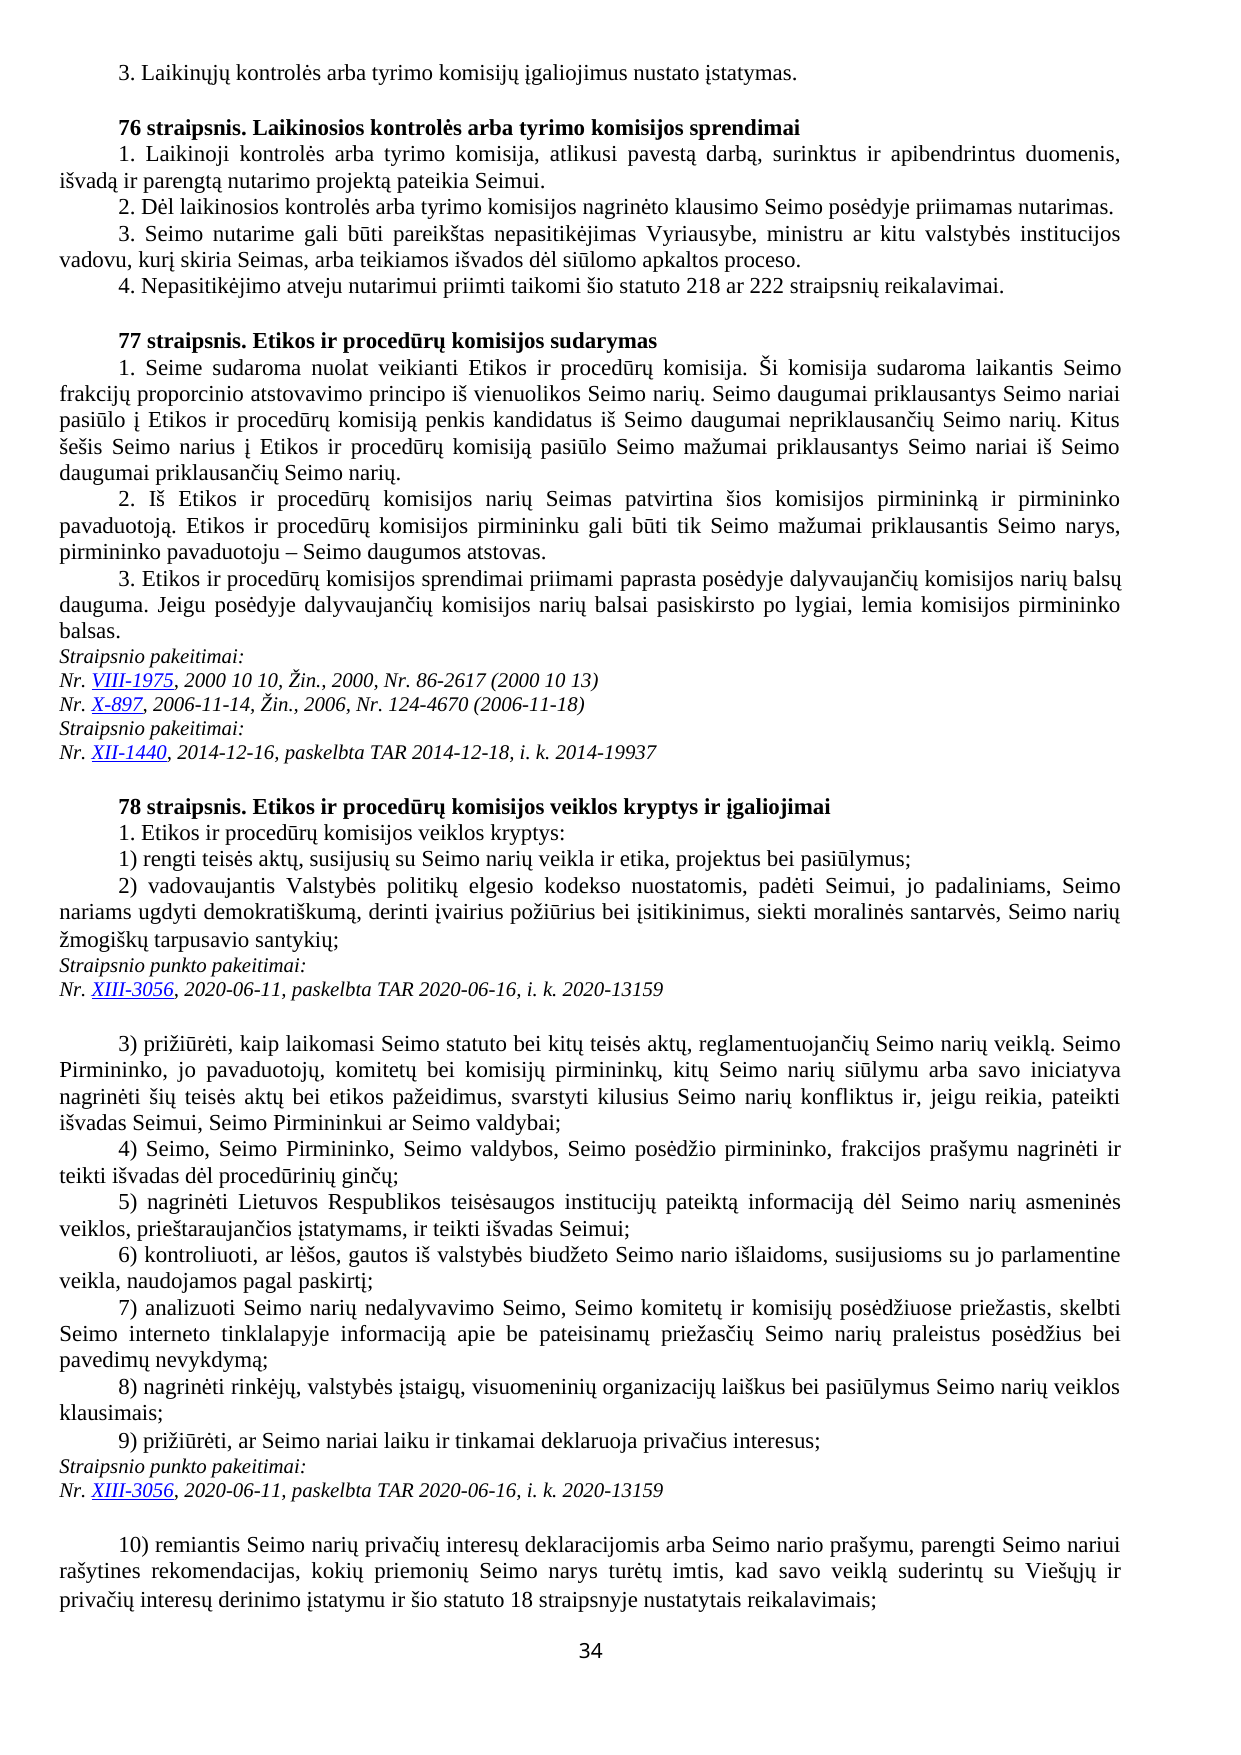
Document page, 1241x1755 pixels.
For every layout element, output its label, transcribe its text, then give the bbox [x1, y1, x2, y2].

text Nr. X-897, 2006-11-14, Žin., 2006, Nr. 124-4670 (2006-11-18) [59, 692, 1122, 716]
text 10) remiantis Seimo narių privačių interesų deklaracijomis arba Seimo nario prašymu, parengti Seimo nariui rašytines rekomendacijas, kokių priemonių Seimo narys turėtų imtis, kad savo veiklą suderintų su Viešųjų ir privačių interesų derinimo įstatymu ir šio statuto 18 straipsnyje nustatytais reikalavimais; [59, 1531, 1122, 1612]
text 7) analizuoti Seimo narių nedalyvavimo Seimo, Seimo komitetų ir komisijų posėdžiuose priežastis, skelbti Seimo interneto tinklalapyje informaciją apie be pateisinamų priežasčių Seimo narių praleistus posėdžius bei pavedimų nevykdymą; [59, 1294, 1122, 1373]
text Straipsnio pakeitimai: [59, 716, 1122, 740]
text 77 straipsnis. Etikos ir procedūrų komisijos sudarymas [59, 327, 1122, 354]
text Nr. XII-1440, 2014-12-16, paskelbta TAR 2014-12-18, i. k. 2014-19937 [59, 740, 1122, 764]
text 3. Etikos ir procedūrų komisijos sprendimai priimami paprasta posėdyje dalyvaujančių komisijos narių balsų dauguma. Jeigu posėdyje dalyvaujančių komisijos narių balsai pasiskirsto po lygiai, lemia komisijos pirmininko balsas. [59, 564, 1122, 644]
text 1. Etikos ir procedūrų komisijos veiklos kryptys: [59, 819, 1122, 845]
text Nr. XIII-3056, 2020-06-11, paskelbta TAR 2020-06-16, i. k. 2020-13159 [59, 1478, 1122, 1502]
text 6) kontroliuoti, ar lėšos, gautos iš valstybės biudžeto Seimo nario išlaidoms, susijusioms su jo parlamentine veikla, naudojamos pagal paskirtį; [59, 1241, 1122, 1294]
text 1) rengti teisės aktų, susijusių su Seimo narių veikla ir etika, projektus bei pasiūlymus; [59, 845, 1122, 872]
text Straipsnio pakeitimai: [59, 644, 1122, 668]
text 8) nagrinėti rinkėjų, valstybės įstaigų, visuomeninių organizacijų laiškus bei pasiūlymus Seimo narių veiklos klausimais; [59, 1373, 1122, 1425]
text 1. Laikinoji kontrolės arba tyrimo komisija, atlikusi pavestą darbą, surinktus ir apibendrintus duomenis, išvadą ir parengtą nutarimo projektą pateikia Seimui. [59, 141, 1122, 193]
text 1. Seime sudaroma nuolat veikianti Etikos ir procedūrų komisija. Ši komisija sudaroma laikantis Seimo frakcijų proporcinio atstovavimo principo iš vienuolikos Seimo narių. Seimo daugumai priklausantys Seimo nariai pasiūlo į Etikos ir procedūrų komisiją penkis kandidatus iš Seimo daugumai nepriklausančių Seimo narių. Kitus šešis Seimo narius į Etikos ir procedūrų komisiją pasiūlo Seimo mažumai priklausantys Seimo nariai iš Seimo daugumai priklausančių Seimo narių. [59, 354, 1122, 486]
text 2) vadovaujantis Valstybės politikų elgesio kodekso nuostatomis, padėti Seimui, jo padaliniams, Seimo nariams ugdyti demokratiškumą, derinti įvairius požiūrius bei įsitikinimus, siekti moralinės santarvės, Seimo narių žmogiškų tarpusavio santykių; [59, 872, 1122, 953]
text 76 straipsnis. Laikinosios kontrolės arba tyrimo komisijos sprendimai [59, 114, 1122, 141]
text 9) prižiūrėti, ar Seimo nariai laiku ir tinkamai deklaruoja privačius interesus; [59, 1425, 1122, 1454]
text 2. Dėl laikinosios kontrolės arba tyrimo komisijos nagrinėto klausimo Seimo posėdyje priimamas nutarimas. [59, 193, 1122, 219]
text 3. Laikinųjų kontrolės arba tyrimo komisijų įgaliojimus nustato įstatymas. [59, 59, 1122, 85]
text 5) nagrinėti Lietuvos Respublikos teisėsaugos institucijų pateiktą informaciją dėl Seimo narių asmeninės veiklos, prieštaraujančios įstatymams, ir teikti išvadas Seimui; [59, 1188, 1122, 1241]
text 4) Seimo, Seimo Pirmininko, Seimo valdybos, Seimo posėdžio pirmininko, frakcijos prašymu nagrinėti ir teikti išvadas dėl procedūrinių ginčų; [59, 1136, 1122, 1188]
text 4. Nepasitikėjimo atveju nutarimui priimti taikomi šio statuto 218 ar 222 straipsnių reikalavimai. [59, 272, 1122, 299]
text Straipsnio punkto pakeitimai: [59, 953, 1122, 977]
text 3. Seimo nutarime gali būti pareikštas nepasitikėjimas Vyriausybe, ministru ar kitu valstybės institucijos vadovu, kurį skiria Seimas, arba teikiamos išvados dėl siūlomo apkaltos proceso. [59, 219, 1122, 272]
text Nr. XIII-3056, 2020-06-11, paskelbta TAR 2020-06-16, i. k. 2020-13159 [59, 977, 1122, 1001]
text Straipsnio punkto pakeitimai: [59, 1454, 1122, 1478]
text 3) prižiūrėti, kaip laikomasi Seimo statuto bei kitų teisės aktų, reglamentuojančių Seimo narių veiklą. Seimo Pirmininko, jo pavaduotojų, komitetų bei komisijų pirmininkų, kitų Seimo narių siūlymu arba savo iniciatyva nagrinėti šių teisės aktų bei etikos pažeidimus, svarstyti kilusius Seimo narių konfliktus ir, jeigu reikia, pateikti išvadas Seimui, Seimo Pirmininkui ar Seimo valdybai; [59, 1030, 1122, 1136]
text Nr. VIII-1975, 2000 10 10, Žin., 2000, Nr. 86-2617 (2000 10 13) [59, 668, 1122, 692]
text 2. Iš Etikos ir procedūrų komisijos narių Seimas patvirtina šios komisijos pirmininką ir pirmininko pavaduotoją. Etikos ir procedūrų komisijos pirmininku gali būti tik Seimo mažumai priklausantis Seimo narys, pirmininko pavaduotoju – Seimo daugumos atstovas. [59, 486, 1122, 564]
text 78 straipsnis. Etikos ir procedūrų komisijos veiklos kryptys ir įgaliojimai [59, 793, 1122, 819]
